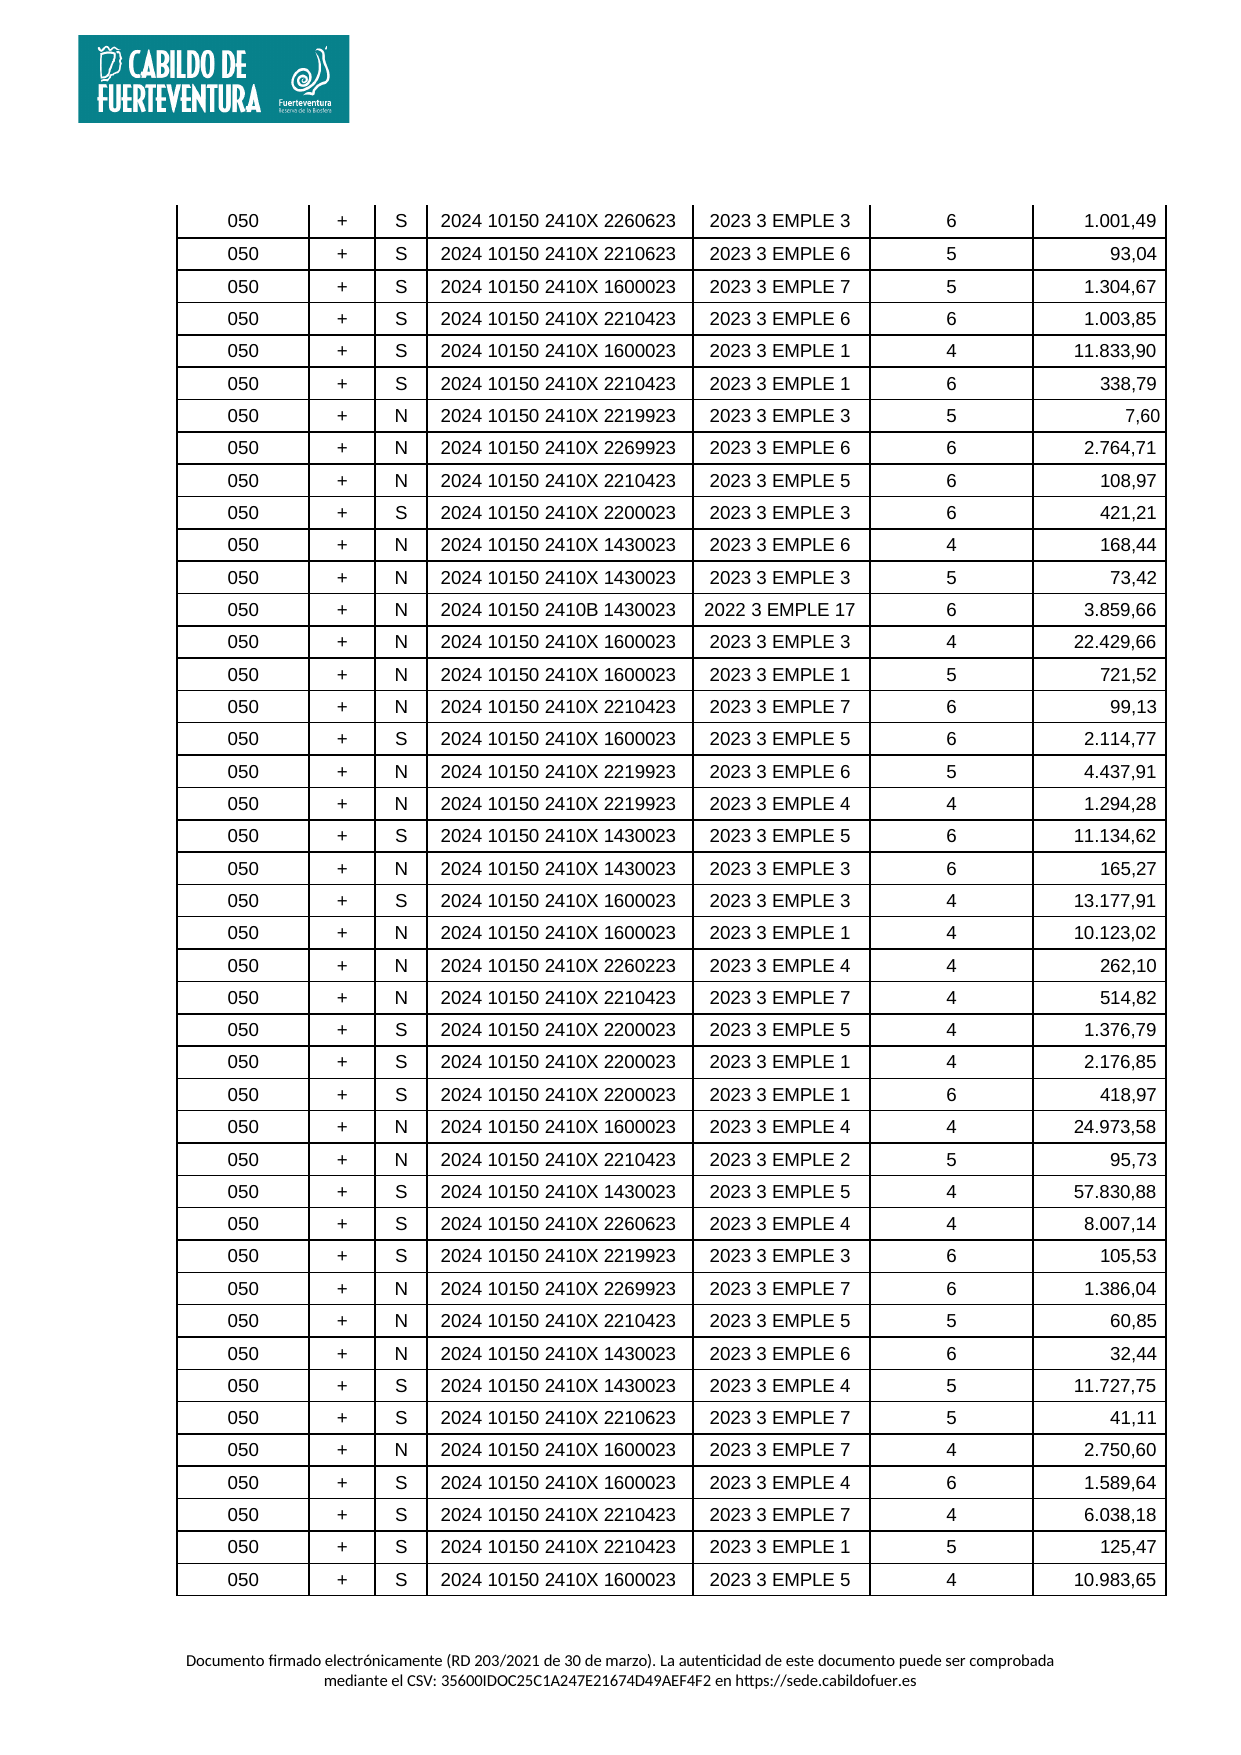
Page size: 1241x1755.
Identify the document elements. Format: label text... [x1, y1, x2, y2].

table_cell 050 [178, 271, 308, 302]
table_cell 050 [178, 433, 308, 463]
table_cell 2024 10150 2410X 2210423 [428, 1305, 692, 1336]
table_cell 050 [178, 1208, 308, 1239]
table_cell 2023 3 EMPLE 4 [694, 950, 869, 981]
table_cell 050 [178, 627, 308, 657]
table_cell + [310, 368, 374, 399]
table_cell 5 [871, 239, 1032, 269]
table_header + [310, 205, 374, 237]
table_cell 2024 10150 2410X 1600023 [428, 336, 692, 366]
table_cell 2023 3 EMPLE 3 [694, 627, 869, 657]
table_cell 2024 10150 2410X 1600023 [428, 1564, 692, 1595]
table_cell + [310, 1079, 374, 1110]
table_cell 4 [871, 982, 1032, 1013]
table_cell 2023 3 EMPLE 4 [694, 1467, 869, 1498]
table_cell 2024 10150 2410X 2219923 [428, 400, 692, 431]
table_cell + [310, 1208, 374, 1239]
table_cell 2023 3 EMPLE 5 [694, 821, 869, 851]
table_cell + [310, 1111, 374, 1142]
table_cell 050 [178, 1047, 308, 1077]
table_cell 2024 10150 2410X 1600023 [428, 627, 692, 657]
table_cell 6 [871, 368, 1032, 399]
table_cell 421,21 [1034, 497, 1165, 528]
table_cell + [310, 627, 374, 657]
table_cell N [376, 691, 426, 722]
table_cell 050 [178, 1499, 308, 1530]
table_cell 4 [871, 627, 1032, 657]
table_cell + [310, 950, 374, 981]
table_cell 22.429,66 [1034, 627, 1165, 657]
table_cell 6 [871, 853, 1032, 883]
table_cell 050 [178, 788, 308, 819]
table_cell 2024 10150 2410X 2260623 [428, 1208, 692, 1239]
table_cell + [310, 1015, 374, 1045]
table_cell 6 [871, 465, 1032, 496]
table_cell 24.973,58 [1034, 1111, 1165, 1142]
table_cell S [376, 723, 426, 754]
table_cell 2023 3 EMPLE 6 [694, 530, 869, 560]
table_cell N [376, 756, 426, 787]
table_header 2023 3 EMPLE 3 [694, 205, 869, 237]
table_cell 4 [871, 950, 1032, 981]
table_cell 2023 3 EMPLE 7 [694, 691, 869, 722]
table_cell 32,44 [1034, 1338, 1165, 1368]
table_cell 6 [871, 497, 1032, 528]
table_cell 2024 10150 2410X 2219923 [428, 1241, 692, 1271]
table_cell 2023 3 EMPLE 5 [694, 1015, 869, 1045]
table_cell 2023 3 EMPLE 5 [694, 1564, 869, 1595]
table_cell 11.833,90 [1034, 336, 1165, 366]
table_cell + [310, 1273, 374, 1304]
table_cell 2023 3 EMPLE 4 [694, 1111, 869, 1142]
table_cell 2024 10150 2410X 2210623 [428, 239, 692, 269]
table_cell 2024 10150 2410X 2210423 [428, 303, 692, 334]
table_cell 41,11 [1034, 1402, 1165, 1433]
table_cell + [310, 659, 374, 689]
table_cell 6 [871, 1241, 1032, 1271]
table_cell 6 [871, 1079, 1032, 1110]
table_cell N [376, 465, 426, 496]
table_cell 2024 10150 2410X 2219923 [428, 756, 692, 787]
table_cell 2023 3 EMPLE 5 [694, 1305, 869, 1336]
table_cell 2024 10150 2410X 1430023 [428, 853, 692, 883]
table_cell 3.859,66 [1034, 594, 1165, 625]
table_cell N [376, 1338, 426, 1368]
table_cell 6 [871, 433, 1032, 463]
table_cell 10.983,65 [1034, 1564, 1165, 1595]
table_cell N [376, 1111, 426, 1142]
table_cell 105,53 [1034, 1241, 1165, 1271]
table_cell 2023 3 EMPLE 6 [694, 756, 869, 787]
table_cell N [376, 562, 426, 593]
table_cell + [310, 433, 374, 463]
table_cell 2023 3 EMPLE 3 [694, 885, 869, 916]
table_cell S [376, 271, 426, 302]
table_cell 050 [178, 1370, 308, 1401]
table_cell 050 [178, 1273, 308, 1304]
table_cell 2024 10150 2410X 2210423 [428, 691, 692, 722]
table_cell 2024 10150 2410X 2210423 [428, 465, 692, 496]
table_cell + [310, 1047, 374, 1077]
table_header S [376, 205, 426, 237]
table_cell 2024 10150 2410X 1430023 [428, 1370, 692, 1401]
table_cell + [310, 1338, 374, 1368]
table_cell 050 [178, 982, 308, 1013]
table_cell N [376, 950, 426, 981]
table_cell 6.038,18 [1034, 1499, 1165, 1530]
table_cell 4 [871, 1208, 1032, 1239]
table_cell 2023 3 EMPLE 4 [694, 788, 869, 819]
table_cell 10.123,02 [1034, 917, 1165, 948]
table_cell + [310, 530, 374, 560]
table_cell 6 [871, 303, 1032, 334]
table_cell 2024 10150 2410B 1430023 [428, 594, 692, 625]
table_cell 6 [871, 1273, 1032, 1304]
table_cell + [310, 1435, 374, 1465]
table_cell + [310, 788, 374, 819]
table_cell 721,52 [1034, 659, 1165, 689]
table_cell 7,60 [1034, 400, 1165, 431]
table_cell N [376, 853, 426, 883]
table_cell 2022 3 EMPLE 17 [694, 594, 869, 625]
table_cell 4 [871, 530, 1032, 560]
table_cell + [310, 1532, 374, 1562]
table_cell 050 [178, 853, 308, 883]
table_cell 5 [871, 271, 1032, 302]
table_cell 2024 10150 2410X 2200023 [428, 1079, 692, 1110]
table_cell 2024 10150 2410X 1600023 [428, 1467, 692, 1498]
table_cell N [376, 982, 426, 1013]
table_cell 050 [178, 400, 308, 431]
table_cell 2023 3 EMPLE 7 [694, 1499, 869, 1530]
table_cell S [376, 1402, 426, 1433]
table_cell 2024 10150 2410X 1600023 [428, 271, 692, 302]
table_cell 2024 10150 2410X 2200023 [428, 1047, 692, 1077]
table_cell 050 [178, 821, 308, 851]
table_cell 050 [178, 885, 308, 916]
table_cell 4 [871, 917, 1032, 948]
table_cell N [376, 788, 426, 819]
table_cell 2.750,60 [1034, 1435, 1165, 1465]
table_cell S [376, 1467, 426, 1498]
table_cell S [376, 1564, 426, 1595]
table_cell 5 [871, 562, 1032, 593]
table_cell 2024 10150 2410X 2210423 [428, 368, 692, 399]
table_cell S [376, 821, 426, 851]
table_cell + [310, 1176, 374, 1207]
table_cell 050 [178, 530, 308, 560]
table_cell 2024 10150 2410X 1600023 [428, 1111, 692, 1142]
table_cell 165,27 [1034, 853, 1165, 883]
table_cell 050 [178, 1564, 308, 1595]
table_cell 050 [178, 1467, 308, 1498]
table_cell 5 [871, 400, 1032, 431]
table_cell 050 [178, 497, 308, 528]
table_cell 050 [178, 303, 308, 334]
table_cell 2024 10150 2410X 2200023 [428, 497, 692, 528]
table_cell S [376, 885, 426, 916]
table_cell 2023 3 EMPLE 1 [694, 1532, 869, 1562]
table_cell 60,85 [1034, 1305, 1165, 1336]
table_cell N [376, 659, 426, 689]
table_cell 2024 10150 2410X 1600023 [428, 885, 692, 916]
table_cell + [310, 336, 374, 366]
table_cell + [310, 1499, 374, 1530]
table_cell + [310, 1144, 374, 1174]
table_cell 4 [871, 1435, 1032, 1465]
table_cell 13.177,91 [1034, 885, 1165, 916]
table_cell S [376, 336, 426, 366]
table_cell 108,97 [1034, 465, 1165, 496]
table_cell 2024 10150 2410X 2210623 [428, 1402, 692, 1433]
table_cell N [376, 400, 426, 431]
table_cell 6 [871, 1467, 1032, 1498]
table_cell + [310, 885, 374, 916]
table_cell + [310, 853, 374, 883]
table_cell 6 [871, 821, 1032, 851]
table_cell 2.114,77 [1034, 723, 1165, 754]
table_cell 2024 10150 2410X 1430023 [428, 530, 692, 560]
table_cell 050 [178, 691, 308, 722]
table_cell 4 [871, 885, 1032, 916]
table_cell 050 [178, 239, 308, 269]
table_cell 050 [178, 917, 308, 948]
table_cell N [376, 530, 426, 560]
table_cell + [310, 917, 374, 948]
table_cell 2024 10150 2410X 2210423 [428, 1532, 692, 1562]
table_cell 1.003,85 [1034, 303, 1165, 334]
table_cell 050 [178, 1176, 308, 1207]
table_cell 2024 10150 2410X 2200023 [428, 1015, 692, 1045]
table_cell 2023 3 EMPLE 7 [694, 271, 869, 302]
table_cell 2023 3 EMPLE 4 [694, 1208, 869, 1239]
table_cell + [310, 1467, 374, 1498]
table_cell N [376, 433, 426, 463]
table_cell N [376, 627, 426, 657]
table_cell 2023 3 EMPLE 2 [694, 1144, 869, 1174]
table_cell 1.304,67 [1034, 271, 1165, 302]
table_cell 2.176,85 [1034, 1047, 1165, 1077]
table_cell 2024 10150 2410X 2210423 [428, 982, 692, 1013]
table_cell 2024 10150 2410X 2269923 [428, 433, 692, 463]
table_cell + [310, 1564, 374, 1595]
table_cell 6 [871, 691, 1032, 722]
table_cell 2023 3 EMPLE 1 [694, 1047, 869, 1077]
table_cell + [310, 303, 374, 334]
table_cell 2.764,71 [1034, 433, 1165, 463]
table_cell N [376, 1144, 426, 1174]
table_cell 125,47 [1034, 1532, 1165, 1562]
table_cell 1.386,04 [1034, 1273, 1165, 1304]
table_cell 5 [871, 1532, 1032, 1562]
table_cell + [310, 691, 374, 722]
table_cell S [376, 1015, 426, 1045]
table_cell 6 [871, 723, 1032, 754]
table_cell S [376, 239, 426, 269]
table_cell 4 [871, 336, 1032, 366]
table_cell + [310, 982, 374, 1013]
table_cell 050 [178, 1079, 308, 1110]
table_cell 1.376,79 [1034, 1015, 1165, 1045]
table_cell 2024 10150 2410X 1600023 [428, 723, 692, 754]
table_cell 99,13 [1034, 691, 1165, 722]
table_cell 2023 3 EMPLE 6 [694, 433, 869, 463]
table_cell 4.437,91 [1034, 756, 1165, 787]
table_cell 2023 3 EMPLE 3 [694, 497, 869, 528]
table_cell 050 [178, 659, 308, 689]
table_cell 2023 3 EMPLE 6 [694, 303, 869, 334]
table_cell 050 [178, 950, 308, 981]
table_cell + [310, 1241, 374, 1271]
table_cell + [310, 821, 374, 851]
table_cell + [310, 400, 374, 431]
table_cell 4 [871, 1111, 1032, 1142]
table_cell 050 [178, 756, 308, 787]
table_cell 5 [871, 756, 1032, 787]
table_cell + [310, 271, 374, 302]
table_cell 2023 3 EMPLE 1 [694, 659, 869, 689]
table_cell 11.727,75 [1034, 1370, 1165, 1401]
table_cell + [310, 723, 374, 754]
table_cell 2024 10150 2410X 2269923 [428, 1273, 692, 1304]
table_cell 2023 3 EMPLE 7 [694, 982, 869, 1013]
table_cell 11.134,62 [1034, 821, 1165, 851]
table_cell 2023 3 EMPLE 1 [694, 1079, 869, 1110]
table_cell 57.830,88 [1034, 1176, 1165, 1207]
table_cell 2024 10150 2410X 1430023 [428, 562, 692, 593]
table_cell N [376, 917, 426, 948]
table_cell 2023 3 EMPLE 1 [694, 368, 869, 399]
table_cell S [376, 1532, 426, 1562]
table_cell 2024 10150 2410X 1430023 [428, 1338, 692, 1368]
table_cell 1.294,28 [1034, 788, 1165, 819]
table_cell S [376, 1499, 426, 1530]
table_cell 95,73 [1034, 1144, 1165, 1174]
table_cell 8.007,14 [1034, 1208, 1165, 1239]
table_cell 6 [871, 594, 1032, 625]
table_cell 4 [871, 1564, 1032, 1595]
table_cell N [376, 1435, 426, 1465]
table_cell 050 [178, 1532, 308, 1562]
table_header 1.001,49 [1034, 205, 1165, 237]
table_cell 050 [178, 1144, 308, 1174]
table_cell 2023 3 EMPLE 1 [694, 336, 869, 366]
table_cell 5 [871, 1144, 1032, 1174]
table_header 2024 10150 2410X 2260623 [428, 205, 692, 237]
table_cell 5 [871, 1305, 1032, 1336]
table_cell 2023 3 EMPLE 1 [694, 917, 869, 948]
table_cell S [376, 1208, 426, 1239]
table_cell 2023 3 EMPLE 7 [694, 1273, 869, 1304]
table_cell N [376, 594, 426, 625]
table_cell 2024 10150 2410X 2210423 [428, 1499, 692, 1530]
table_cell + [310, 756, 374, 787]
table_cell S [376, 1241, 426, 1271]
table_header 050 [178, 205, 308, 237]
table_cell 5 [871, 1370, 1032, 1401]
table_cell S [376, 497, 426, 528]
table_cell 2024 10150 2410X 2260223 [428, 950, 692, 981]
table_cell 2024 10150 2410X 2219923 [428, 788, 692, 819]
table_cell 4 [871, 788, 1032, 819]
table_cell 050 [178, 465, 308, 496]
table_cell + [310, 594, 374, 625]
table_cell 2023 3 EMPLE 7 [694, 1402, 869, 1433]
table_header 6 [871, 205, 1032, 237]
table_cell S [376, 1079, 426, 1110]
table_cell 4 [871, 1499, 1032, 1530]
table_cell 050 [178, 562, 308, 593]
table_cell N [376, 1273, 426, 1304]
table_cell S [376, 1370, 426, 1401]
table_cell 2023 3 EMPLE 6 [694, 1338, 869, 1368]
table_cell S [376, 368, 426, 399]
table_cell 050 [178, 723, 308, 754]
table_cell 93,04 [1034, 239, 1165, 269]
table_cell 2023 3 EMPLE 5 [694, 723, 869, 754]
table_cell 2024 10150 2410X 1430023 [428, 1176, 692, 1207]
table_cell 2024 10150 2410X 1600023 [428, 1435, 692, 1465]
table_cell 2023 3 EMPLE 7 [694, 1435, 869, 1465]
table_cell 4 [871, 1176, 1032, 1207]
table_cell 2023 3 EMPLE 4 [694, 1370, 869, 1401]
table_cell N [376, 1305, 426, 1336]
table_cell 050 [178, 336, 308, 366]
table_cell 168,44 [1034, 530, 1165, 560]
table_cell 050 [178, 368, 308, 399]
table_cell + [310, 497, 374, 528]
table_cell 4 [871, 1047, 1032, 1077]
table_cell 050 [178, 1305, 308, 1336]
table_cell 050 [178, 1241, 308, 1271]
table_cell 418,97 [1034, 1079, 1165, 1110]
table_cell + [310, 1370, 374, 1401]
table_cell 2023 3 EMPLE 5 [694, 465, 869, 496]
table_cell 2023 3 EMPLE 3 [694, 400, 869, 431]
table_cell 2023 3 EMPLE 6 [694, 239, 869, 269]
table_cell + [310, 1305, 374, 1336]
table_cell 73,42 [1034, 562, 1165, 593]
table_cell + [310, 465, 374, 496]
table_cell 2024 10150 2410X 1600023 [428, 659, 692, 689]
table_cell 2023 3 EMPLE 3 [694, 853, 869, 883]
table_cell + [310, 1402, 374, 1433]
table_cell 5 [871, 1402, 1032, 1433]
table_cell 2024 10150 2410X 2210423 [428, 1144, 692, 1174]
table_cell 2023 3 EMPLE 3 [694, 1241, 869, 1271]
table_cell 050 [178, 1111, 308, 1142]
table_cell 5 [871, 659, 1032, 689]
table_cell 050 [178, 1015, 308, 1045]
table_cell 4 [871, 1015, 1032, 1045]
table_cell 1.589,64 [1034, 1467, 1165, 1498]
table_cell + [310, 239, 374, 269]
table_cell 6 [871, 1338, 1032, 1368]
table_cell 050 [178, 594, 308, 625]
table_cell 2024 10150 2410X 1600023 [428, 917, 692, 948]
table_cell 338,79 [1034, 368, 1165, 399]
table_cell 050 [178, 1402, 308, 1433]
table_cell S [376, 303, 426, 334]
table_cell 262,10 [1034, 950, 1165, 981]
table_cell 514,82 [1034, 982, 1165, 1013]
table_cell S [376, 1176, 426, 1207]
table_cell S [376, 1047, 426, 1077]
table_cell + [310, 562, 374, 593]
table_cell 2023 3 EMPLE 5 [694, 1176, 869, 1207]
table_cell 2023 3 EMPLE 3 [694, 562, 869, 593]
table_cell 2024 10150 2410X 1430023 [428, 821, 692, 851]
table_cell 050 [178, 1338, 308, 1368]
table_cell 050 [178, 1435, 308, 1465]
